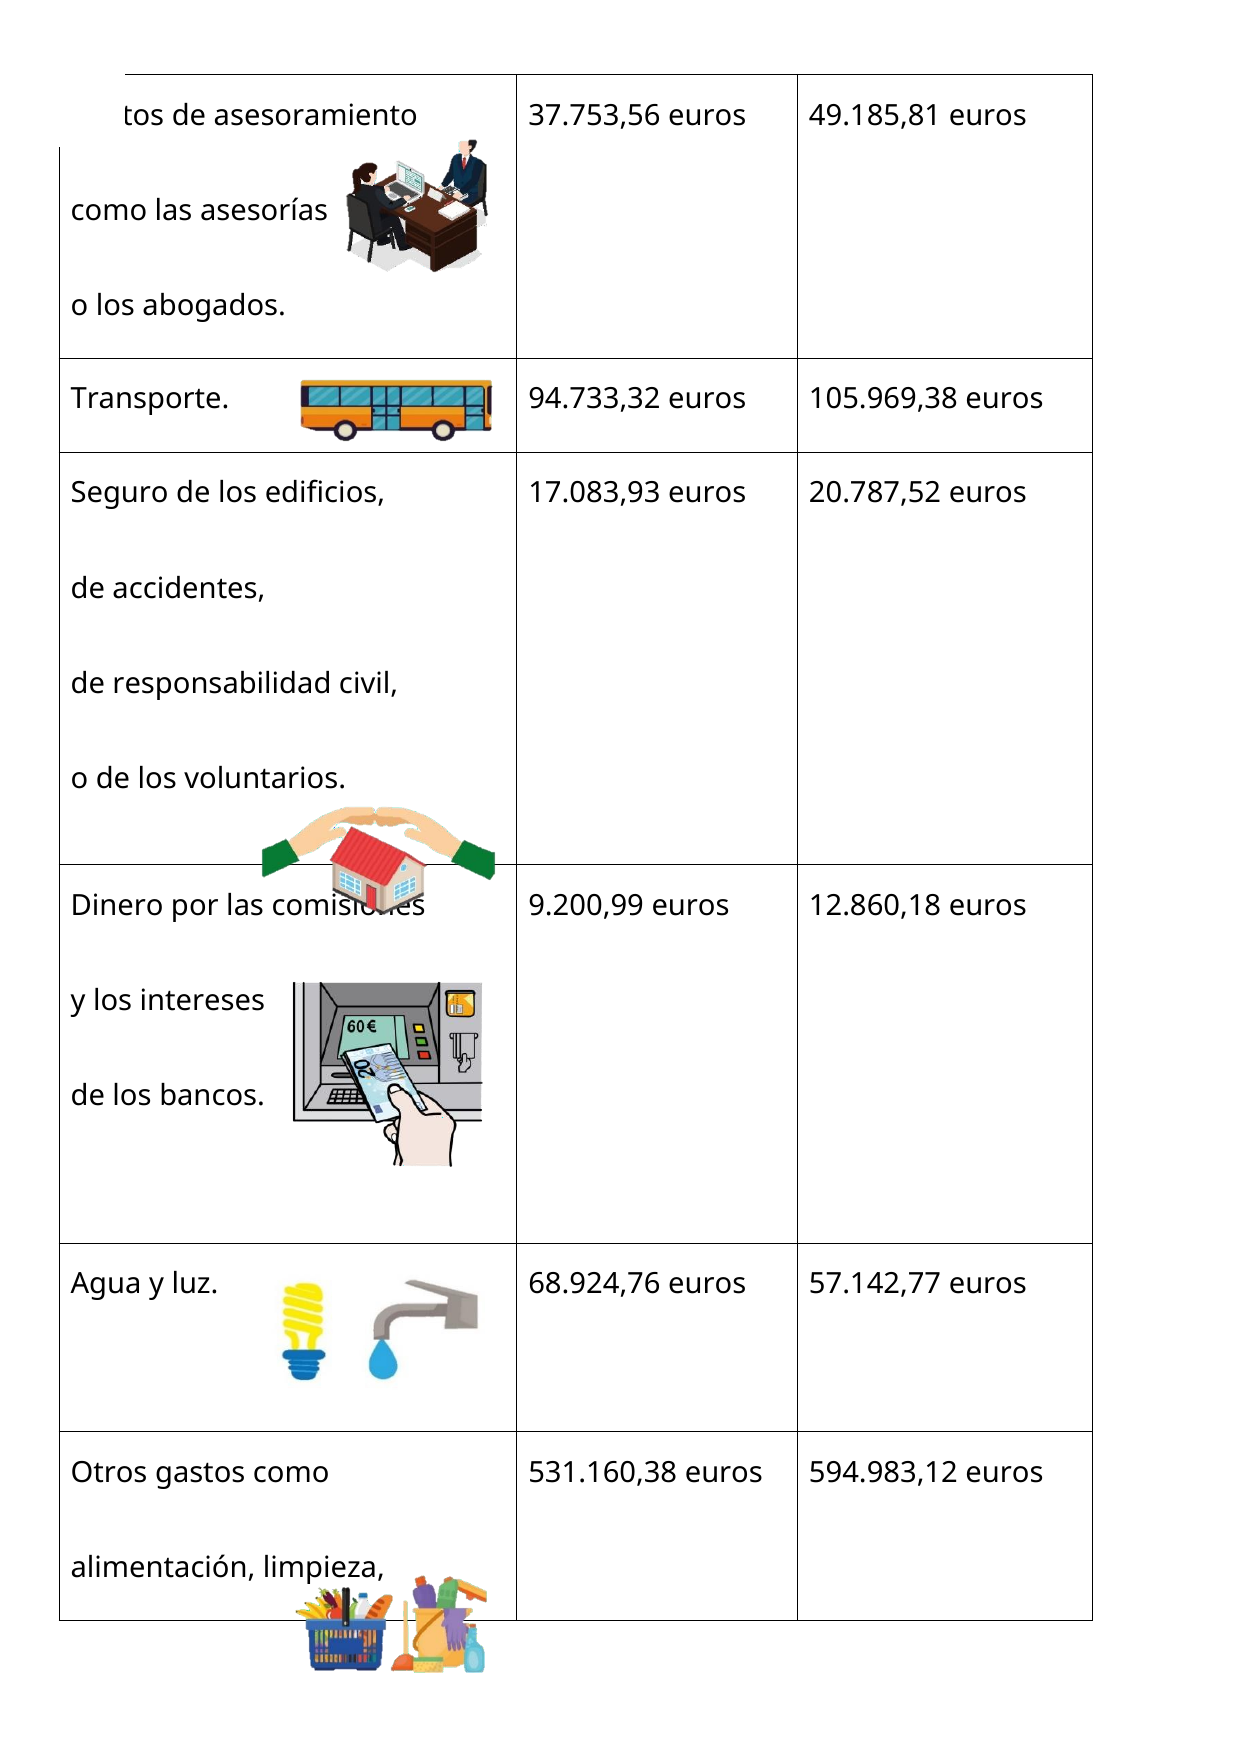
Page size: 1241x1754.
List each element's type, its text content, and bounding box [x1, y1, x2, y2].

table_cell 37.753,56 euros [517, 75, 797, 357]
table_cell 17.083,93 euros [517, 453, 797, 864]
table_cell 531.160,38 euros [517, 1432, 797, 1620]
table_cell Seguro de los edificios, de accidentes, de responsabilidad civil, o de los voluntarios. [60, 453, 516, 864]
table_cell 594.983,12 euros [798, 1432, 1092, 1620]
table_cell 20.787,52 euros [798, 453, 1092, 864]
table_cell Agua y luz. [60, 1244, 516, 1431]
table_cell Transporte. [60, 359, 516, 452]
table_cell 68.924,76 euros [517, 1244, 797, 1431]
table_cell Dinero por las comisiones y los intereses de los bancos. [60, 865, 516, 1242]
table_cell 9.200,99 euros [517, 865, 797, 1242]
table_cell 49.185,81 euros [798, 75, 1092, 357]
table_cell 94.733,32 euros [517, 359, 797, 452]
table_cell Otros gastos como alimentación, limpieza, [60, 1432, 516, 1620]
table_cell 105.969,38 euros [798, 359, 1092, 452]
table_cell 57.142,77 euros [798, 1244, 1092, 1431]
table_cell 12.860,18 euros [798, 865, 1092, 1242]
table_cell Gastos de asesoramiento como las asesorías o los abogados. [60, 75, 516, 357]
